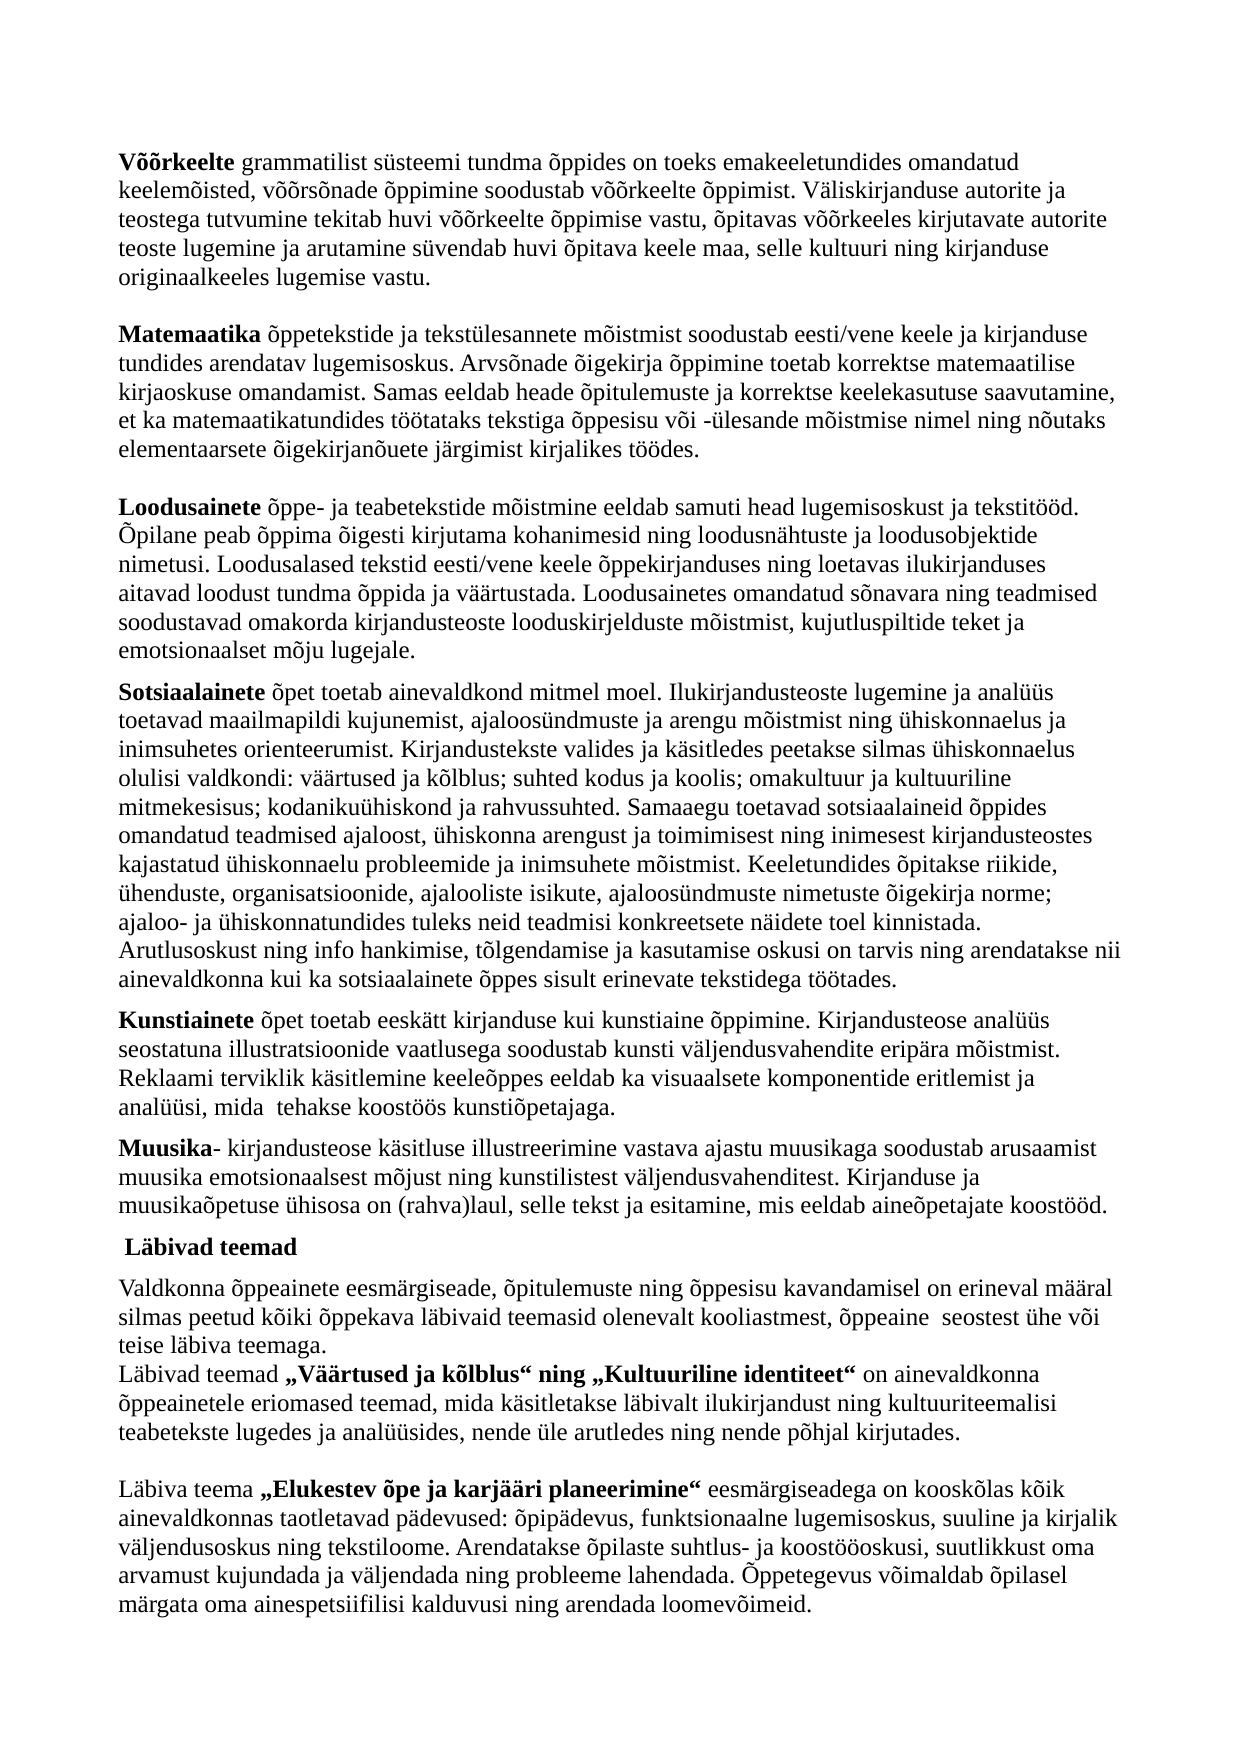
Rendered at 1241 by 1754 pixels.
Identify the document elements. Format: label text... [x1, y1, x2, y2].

text Sotsiaalainete õpet toetab ainevaldkond mitmel moel. Ilukirjandusteoste lugemine ja analüüs toetavad maailmapildi kujunemist, ajaloosündmuste ja arengu mõistmist ning ühiskonnaelus ja inimsuhetes orienteerumist. Kirjandustekste valides ja käsitledes peetakse silmas ühiskonnaelus olulisi valdkondi: väärtused ja kõlblus; suhted kodus ja koolis; omakultuur ja kultuuriline mitmekesisus; kodanikuühiskond ja rahvussuhted. Samaaegu toetavad sotsiaalaineid õppides omandatud teadmised ajaloost, ühiskonna arengust ja toimimisest ning inimesest kirjandusteostes kajastatud ühiskonnaelu probleemide ja inimsuhete mõistmist. Keeletundides õpitakse riikide, ühenduste, organisatsioonide, ajalooliste isikute, ajaloosündmuste nimetuste õigekirja norme; ajaloo- ja ühiskonnatundides tuleks neid teadmisi konkreetsete näidete toel kinnistada. Arutlusoskust ning info hankimise, tõlgendamise ja kasutamise oskusi on tarvis ning arendatakse nii ainevaldkonna kui ka sotsiaalainete õppes sisult erinevate tekstidega töötades. [118, 677, 1122, 993]
text Muusika- kirjandusteose käsitluse illustreerimine vastava ajastu muusikaga soodustab arusaamist muusika emotsionaalsest mõjust ning kunstilistest väljendusvahenditest. Kirjanduse ja muusikaõpetuse ühisosa on (rahva)laul, selle tekst ja esitamine, mis eeldab aineõpetajate koostööd. [118, 1133, 1122, 1219]
text Valdkonna õppeainete eesmärgiseade, õpitulemuste ning õppesisu kavandamisel on erineval määral silmas peetud kõiki õppekava läbivaid teemasid olenevalt kooliastmest, õppeaine seostest ühe või teise läbiva teemaga. Läbivad teemad „Väärtused ja kõlblus“ ning „Kultuuriline identiteet“ on ainevaldkonna õppeainetele eriomased teemad, mida käsitletakse läbivalt ilukirjandust ning kultuuriteemalisi teabetekste lugedes ja analüüsides, nende üle arutledes ning nende põhjal kirjutades. Läbiva teema „Elukestev õpe ja karjääri planeerimine“ eesmärgiseadega on kooskõlas kõik ainevaldkonnas taotletavad pädevused: õpipädevus, funktsionaalne lugemisoskus, suuline ja kirjalik väljendusoskus ning tekstiloome. Arendatakse õpilaste suhtlus- ja koostööoskusi, suutlikkust oma arvamust kujundada ja väljendada ning probleeme lahendada. Õppetegevus võimaldab õpilasel märgata oma ainespetsiifilisi kalduvusi ning arendada loomevõimeid. [118, 1273, 1122, 1618]
text Võõrkeelte grammatilist süsteemi tundma õppides on toeks emakeeletundides omandatud keelemõisted, võõrsõnade õppimine soodustab võõrkeelte õppimist. Väliskirjanduse autorite ja teostega tutvumine tekitab huvi võõrkeelte õppimise vastu, õpitavas võõrkeeles kirjutavate autorite teoste lugemine ja arutamine süvendab huvi õpitava keele maa, selle kultuuri ning kirjanduse originaalkeeles lugemise vastu. Matemaatika õppetekstide ja tekstülesannete mõistmist soodustab eesti/vene keele ja kirjanduse tundides arendatav lugemisoskus. Arvsõnade õigekirja õppimine toetab korrektse matemaatilise kirjaoskuse omandamist. Samas eeldab heade õpitulemuste ja korrektse keelekasutuse saavutamine, et ka matemaatikatundides töötataks tekstiga õppesisu või -ülesande mõistmise nimel ning nõutaks elementaarsete õigekirjanõuete järgimist kirjalikes töödes. Loodusainete õppe- ja teabetekstide mõistmine eeldab samuti head lugemisoskust ja tekstitööd. Õpilane peab õppima õigesti kirjutama kohanimesid ning loodusnähtuste ja loodusobjektide nimetusi. Loodusalased tekstid eesti/vene keele õppekirjanduses ning loetavas ilukirjanduses aitavad loodust tundma õppida ja väärtustada. Loodusainetes omandatud sõnavara ning teadmised soodustavad omakorda kirjandusteoste looduskirjelduste mõistmist, kujutluspiltide teket ja emotsionaalset mõju lugejale. [118, 118, 1122, 664]
text Kunstiainete õpet toetab eeskätt kirjanduse kui kunstiaine õppimine. Kirjandusteose analüüs seostatuna illustratsioonide vaatlusega soodustab kunsti väljendusvahendite eripära mõistmist. Reklaami terviklik käsitlemine keeleõppes eeldab ka visuaalsete komponentide eritlemist ja analüüsi, mida tehakse koostöös kunstiõpetajaga. [118, 1006, 1122, 1121]
text Läbivad teemad [118, 1232, 1122, 1261]
